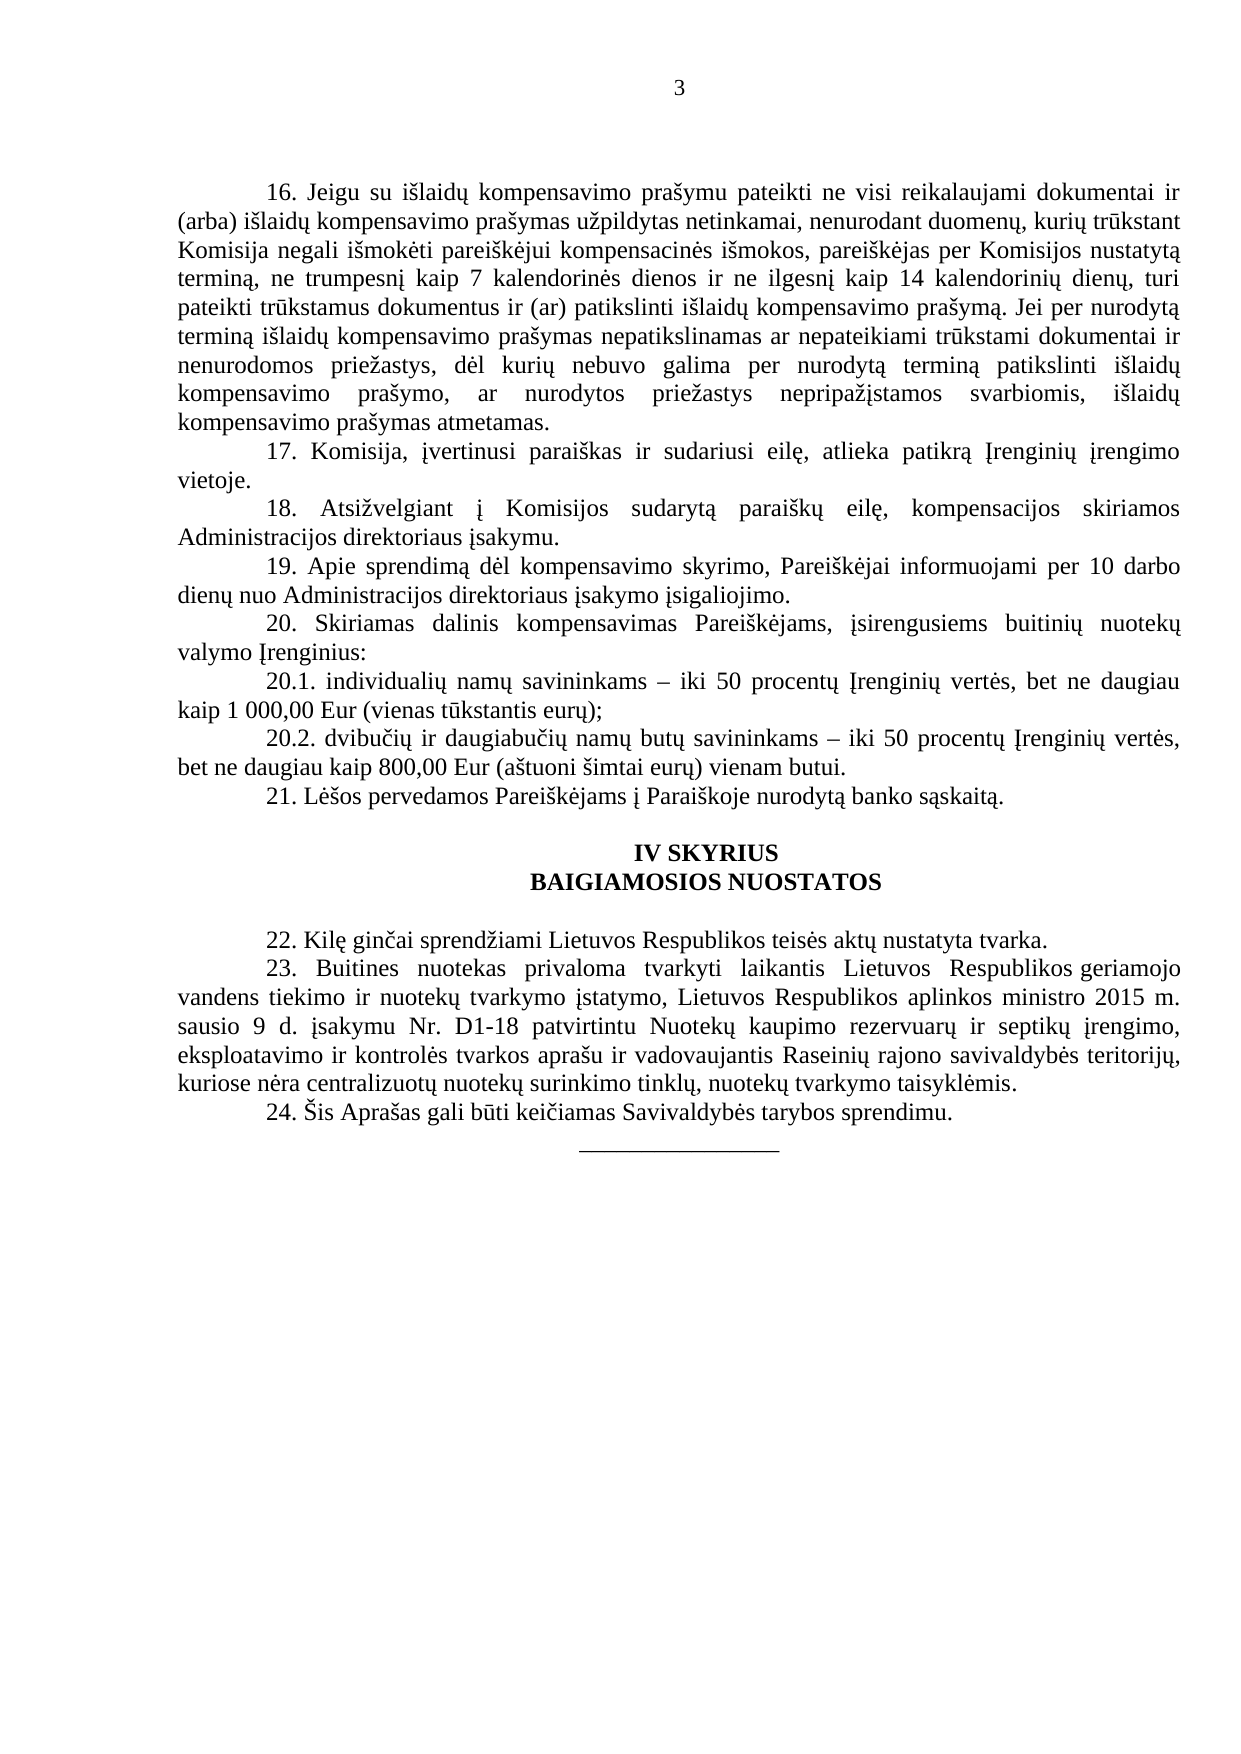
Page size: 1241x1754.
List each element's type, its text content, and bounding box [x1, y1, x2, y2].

text 23. Buitines nuotekas privaloma tvarkyti laikantis Lietuvos Respublikos geriamojo vandens tiekimo ir nuotekų tvarkymo įstatymo, Lietuvos Respublikos aplinkos ministro 2015 m. sausio 9 d. įsakymu Nr. D1-18 patvirtintu Nuotekų kaupimo rezervuarų ir septikų įrengimo, eksploatavimo ir kontrolės tvarkos aprašu ir vadovaujantis Raseinių rajono savivaldybės teritorijų, kuriose nėra centralizuotų nuotekų surinkimo tinklų, nuotekų tvarkymo taisyklėmis. [177, 953, 1181, 1097]
text 19. Apie sprendimą dėl kompensavimo skyrimo, Pareiškėjai informuojami per 10 darbo dienų nuo Administracijos direktoriaus įsakymo įsigaliojimo. [177, 551, 1181, 608]
text 22. Kilę ginčai sprendžiami Lietuvos Respublikos teisės aktų nustatyta tvarka. [177, 925, 1235, 953]
text 20.2. dvibučių ir daugiabučių namų butų savininkams – iki 50 procentų Įrenginių vertės, bet ne daugiau kaip 800,00 Eur (aštuoni šimtai eurų) vienam butui. [177, 723, 1181, 781]
text BAIGIAMOSIOS NUOSTATOS [177, 867, 1235, 896]
text 20. Skiriamas dalinis kompensavimas Pareiškėjams, įsirengusiems buitinių nuotekų valymo Įrenginius: [177, 608, 1181, 666]
text 16. Jeigu su išlaidų kompensavimo prašymu pateikti ne visi reikalaujami dokumentai ir (arba) išlaidų kompensavimo prašymas užpildytas netinkamai, nenurodant duomenų, kurių trūkstant Komisija negali išmokėti pareiškėjui kompensacinės išmokos, pareiškėjas per Komisijos nustatytą terminą, ne trumpesnį kaip 7 kalendorinės dienos ir ne ilgesnį kaip 14 kalendorinių dienų, turi pateikti trūkstamus dokumentus ir (ar) patikslinti išlaidų kompensavimo prašymą. Jei per nurodytą terminą išlaidų kompensavimo prašymas nepatikslinamas ar nepateikiami trūkstami dokumentai ir nenurodomos priežastys, dėl kurių nebuvo galima per nurodytą terminą patikslinti išlaidų kompensavimo prašymo, ar nurodytos priežastys nepripažįstamos svarbiomis, išlaidų kompensavimo prašymas atmetamas. [177, 177, 1181, 436]
text 18. Atsižvelgiant į Komisijos sudarytą paraiškų eilę, kompensacijos skiriamos Administracijos direktoriaus įsakymu. [177, 493, 1181, 551]
text 20.1. individualių namų savininkams – iki 50 procentų Įrenginių vertės, bet ne daugiau kaip 1 000,00 Eur (vienas tūkstantis eurų); [177, 666, 1181, 723]
text IV SKYRIUS [177, 838, 1235, 867]
text 24. Šis Aprašas gali būti keičiamas Savivaldybės tarybos sprendimu. [177, 1097, 1181, 1126]
text ________________ [177, 1126, 1181, 1155]
text 17. Komisija, įvertinusi paraiškas ir sudariusi eilę, atlieka patikrą Įrenginių įrengimo vietoje. [177, 436, 1181, 493]
text 21. Lėšos pervedamos Pareiškėjams į Paraiškoje nurodytą banko sąskaitą. [177, 781, 1181, 810]
